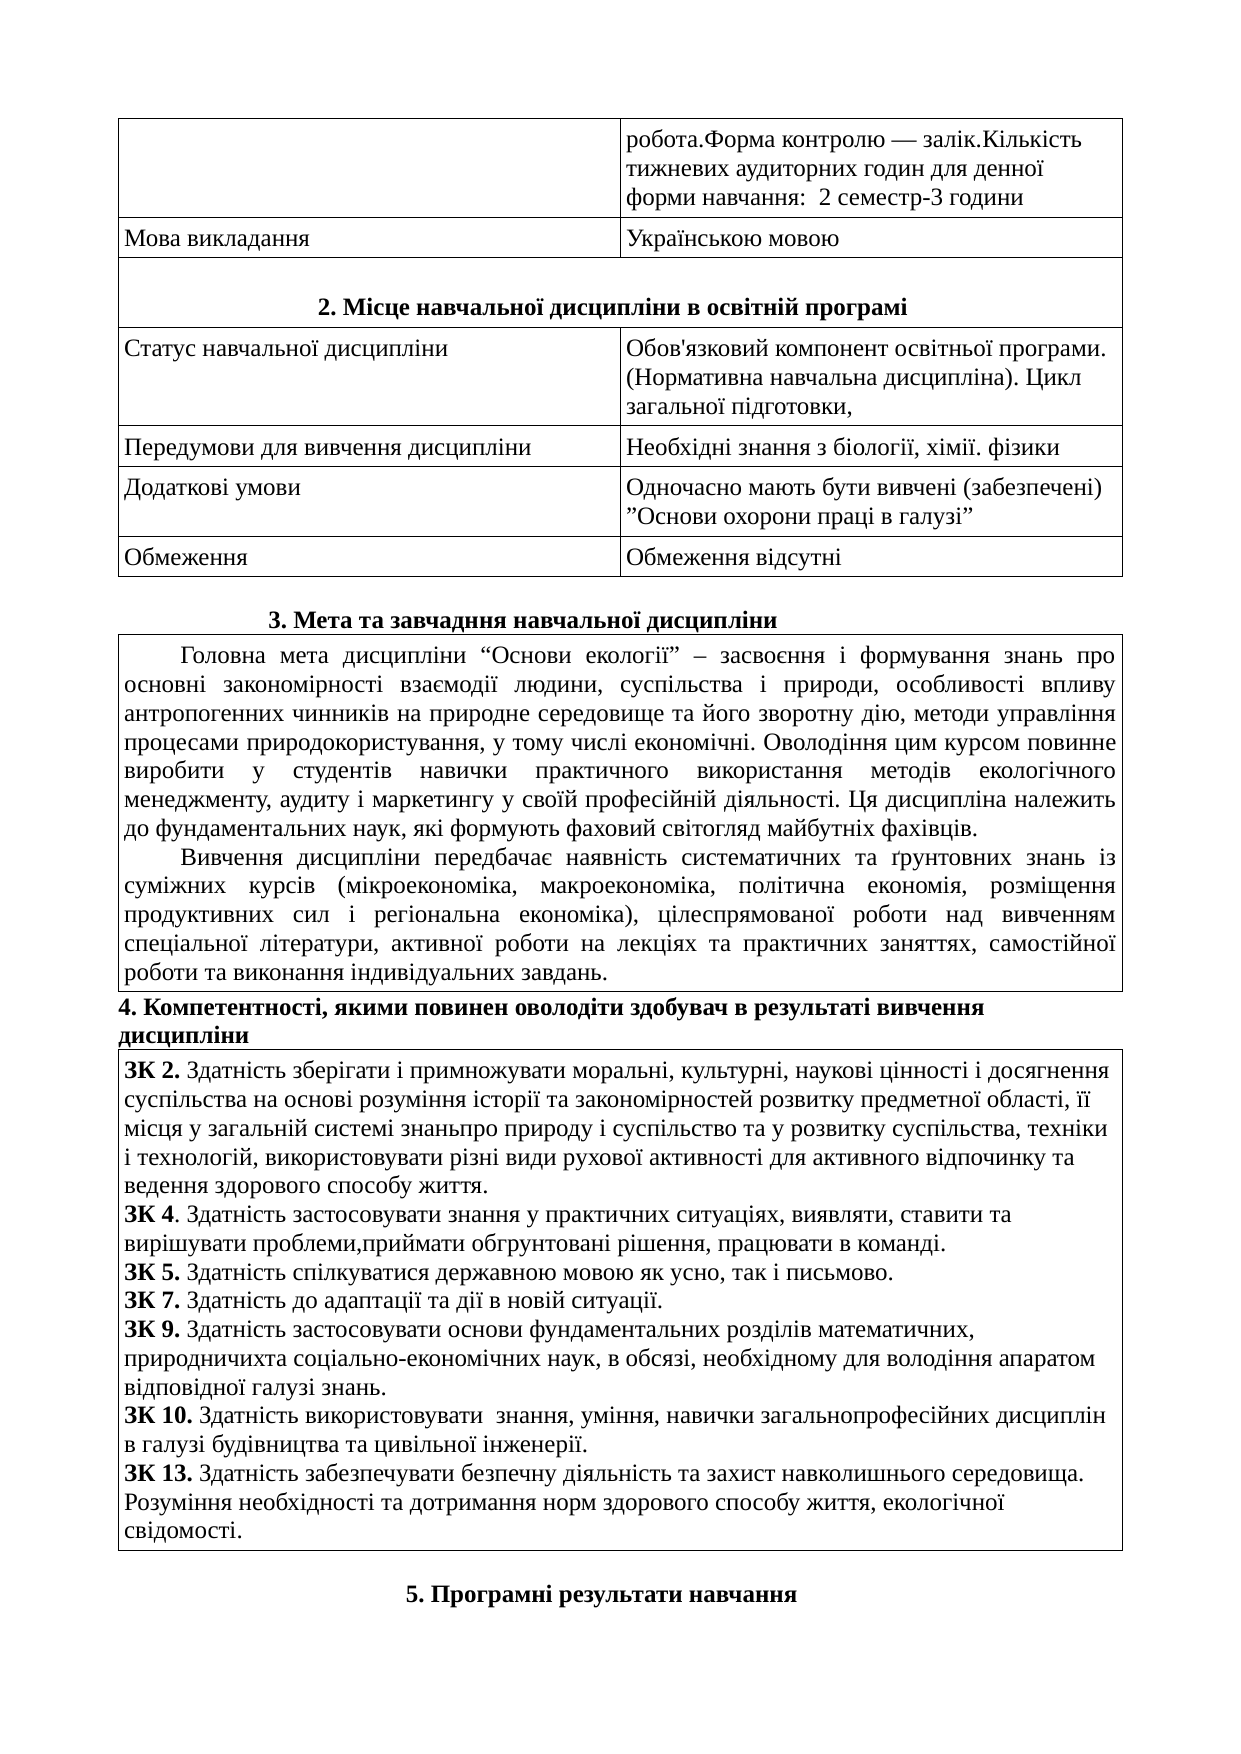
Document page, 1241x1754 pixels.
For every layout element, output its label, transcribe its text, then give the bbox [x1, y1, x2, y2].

table_cell Обмеження [119, 537, 620, 576]
table_cell робота.Форма контролю — залік.Кількість тижневих аудиторних годин для денної форми навчання: 2 семестр-3 години [621, 119, 1122, 216]
text 3. Мета та завчадння навчальної дисципліни [118, 606, 1122, 634]
table_header Головна мета дисципліни “Основи екології” – засвоєння і формування знань про основні закономірності взаємодії людини, суспільства і природи, особливості впливу антропогенних чинників на природне середовище та його зворотну дію, методи управління процесами природокористування, у тому числі економічні. Оволодіння цим курсом повинне виробити у студентів навички практичного використання методів екологічного менеджменту, аудиту і маркетингу у своїй професійній діяльності. Ця дисципліна належить до фундаментальних наук, які формують фаховий світогляд майбутніх фахівців. Вивчення дисципліни передбачає наявність систематичних та ґрунтовних знань із суміжних курсів (мікроекономіка, макроекономіка, політична економія, розміщення продуктивних сил і регіональна економіка), цілеспрямованої роботи над вивченням спеціальної літератури, активної роботи на лекціях та практичних заняттях, самостійної роботи та виконання індивідуальних завдань. [119, 635, 1122, 991]
text 5. Програмні результати навчання [118, 1579, 1122, 1608]
table_cell [119, 119, 620, 216]
table_cell Додаткові умови [119, 467, 620, 536]
table_cell Українською мовою [621, 218, 1122, 257]
table_cell 2. Місце навчальної дисципліни в освітній програмі [119, 258, 1122, 327]
text 4. Компетентності, якими повинен оволодіти здобувач в результаті вивчення дисципліни [118, 992, 1122, 1049]
table_header Статус навчальної дисципліни [119, 328, 620, 425]
table_cell Передумови для вивчення дисципліни [119, 426, 620, 466]
table_header Обов'язковий компонент освітньої програми.(Нормативна навчальна дисципліна). Цикл загальної підготовки, [621, 328, 1122, 425]
table_cell Обмеження відсутні [621, 537, 1122, 576]
table_cell Мова викладання [119, 218, 620, 257]
table_cell Необхідні знання з біології, хімії. фізики [621, 426, 1122, 466]
table_cell Одночасно мають бути вивчені (забезпечені) ”Основи охорони праці в галузі” [621, 467, 1122, 536]
table_header ЗК 2. Здатність зберігати і примножувати моральні, культурні, наукові цінності і досягнення суспільства на основі розуміння історії та закономірностей розвитку предметної області, її місця у загальній системі знаньпро природу і суспільство та у розвитку суспільства, техніки і технологій, використовувати різні види рухової активності для активного відпочинку та ведення здорового способу життя. ЗК 4. Здатність застосовувати знання у практичних ситуаціях, виявляти, ставити та вирішувати проблеми,приймати обгрунтовані рішення, працювати в команді. ЗК 5. Здатність спілкуватися державною мовою як усно, так і письмово. ЗК 7. Здатність до адаптації та дії в новій ситуації. ЗК 9. Здатність застосовувати основи фундаментальних розділів математичних, природничихта соціально-економічних наук, в обсязі, необхідному для володіння апаратом відповідної галузі знань. ЗК 10. Здатність використовувати знання, уміння, навички загальнопрофесійних дисциплін в галузі будівництва та цивільної інженерії. ЗК 13. Здатність забезпечувати безпечну діяльність та захист навколишнього середовища. Розуміння необхідності та дотримання норм здорового способу життя, екологічної свідомості. [119, 1050, 1122, 1550]
